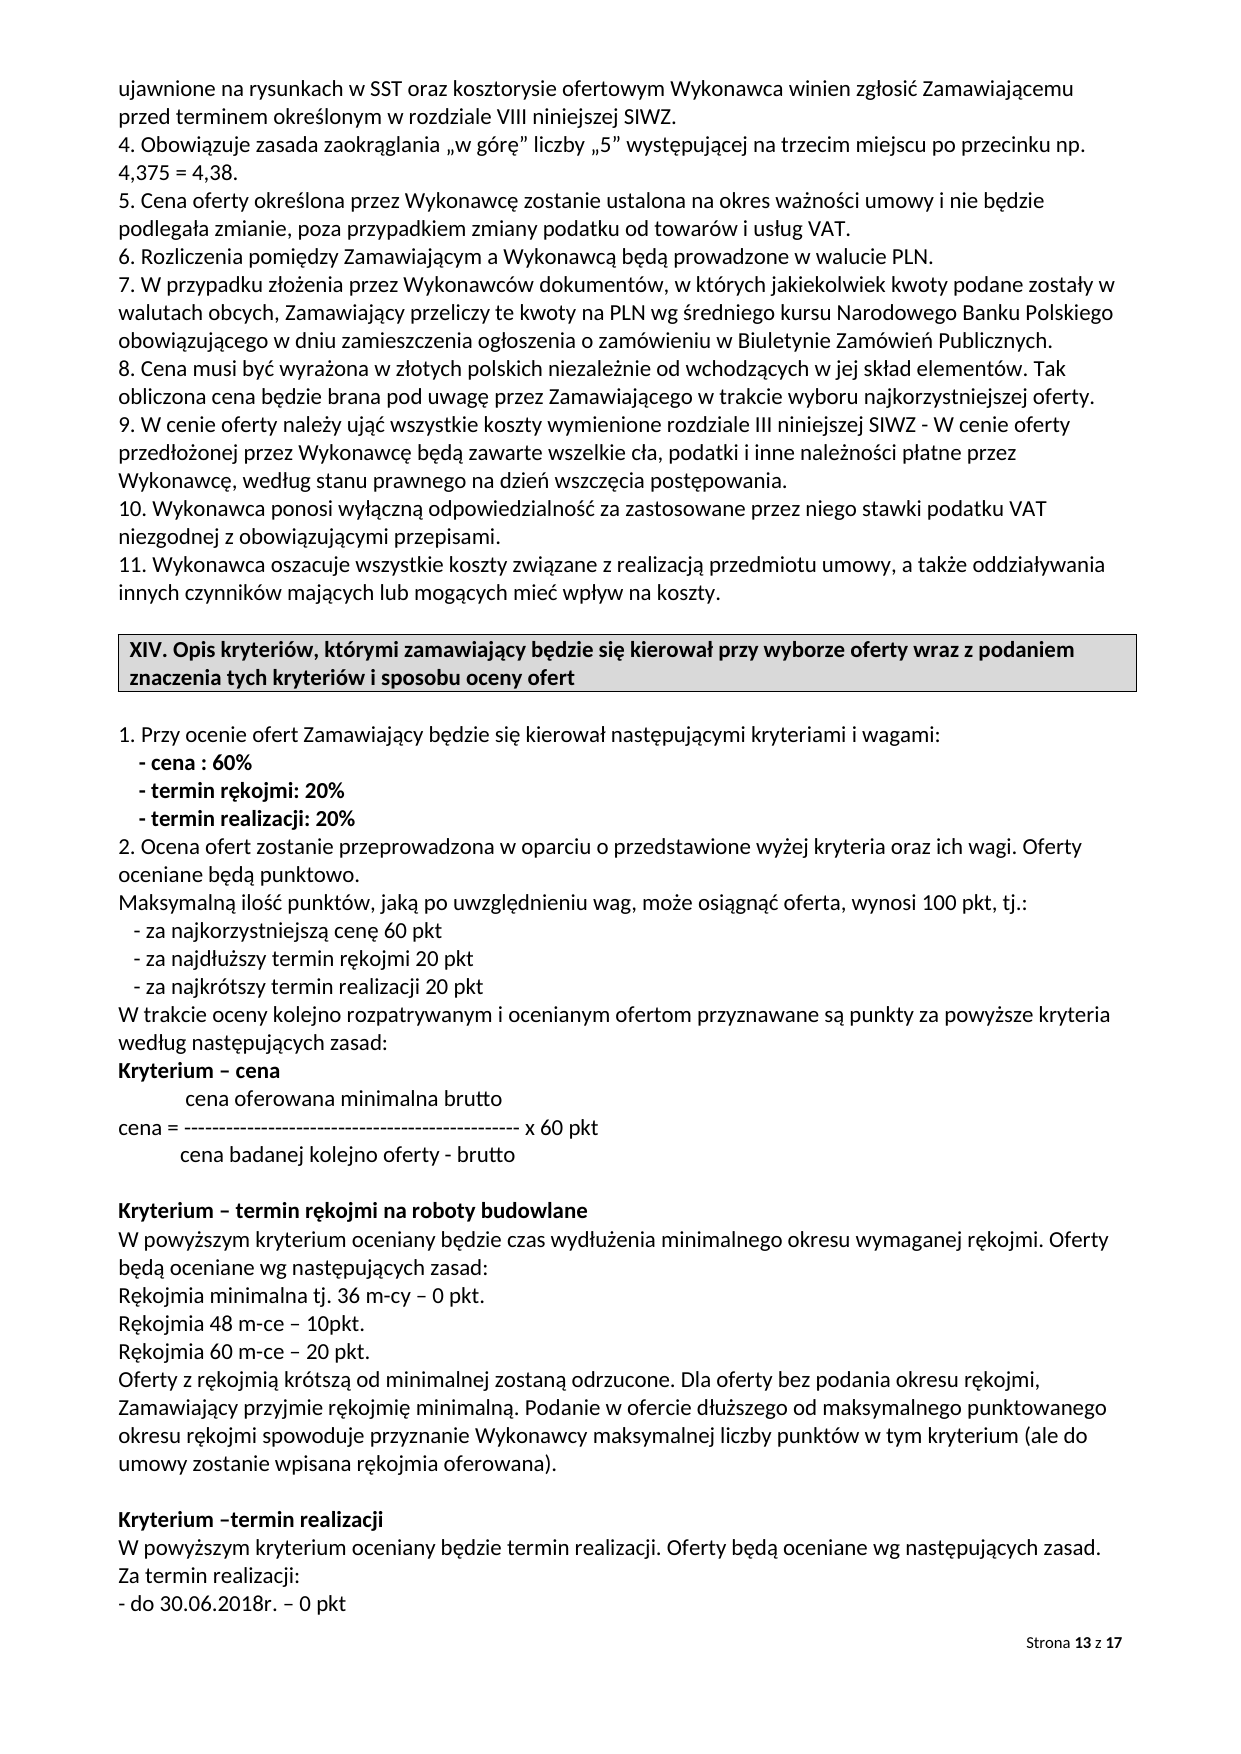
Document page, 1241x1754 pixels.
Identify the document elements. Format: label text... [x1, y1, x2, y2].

text - za najdłuższy termin rękojmi 20 pkt [118, 944, 1122, 972]
text Za termin realizacji: [118, 1561, 1122, 1589]
text 8. Cena musi być wyrażona w złotych polskich niezależnie od wchodzących w jej skład elementów. Tak obliczona cena będzie brana pod uwagę przez Zamawiającego w trakcie wyboru najkorzystniejszej oferty. [118, 354, 1122, 410]
text 4. Obowiązuje zasada zaokrąglania „w górę” liczby „5” występującej na trzecim miejscu po przecinku np. 4,375 = 4,38. [118, 130, 1122, 186]
text - cena : 60% [118, 748, 1122, 776]
text 2. Ocena ofert zostanie przeprowadzona w oparciu o przedstawione wyżej kryteria oraz ich wagi. Oferty oceniane będą punktowo. [118, 832, 1122, 888]
text cena badanej kolejno oferty - brutto [118, 1141, 1122, 1169]
text 11. Wykonawca oszacuje wszystkie koszty związane z realizacją przedmiotu umowy, a także oddziaływania innych czynników mających lub mogących mieć wpływ na koszty. [118, 550, 1122, 606]
text - za najkrótszy termin realizacji 20 pkt [118, 972, 1122, 1001]
text Kryterium – termin rękojmi na roboty budowlane [118, 1197, 1122, 1225]
text obowiązującego w dniu zamieszczenia ogłoszenia o zamówieniu w Biuletynie Zamówień Publicznych. [118, 326, 1122, 354]
text ujawnione na rysunkach w SST oraz kosztorysie ofertowym Wykonawca winien zgłosić Zamawiającemu przed terminem określonym w rozdziale VIII niniejszej SIWZ. [118, 74, 1122, 130]
table_header XIV. Opis kryteriów, którymi zamawiający będzie się kierował przy wyborze oferty wraz z podaniem znaczenia tych kryteriów i sposobu oceny ofert [119, 635, 1136, 691]
text W powyższym kryterium oceniany będzie czas wydłużenia minimalnego okresu wymaganej rękojmi. Oferty będą oceniane wg następujących zasad: [118, 1225, 1122, 1281]
text Rękojmia 60 m-ce – 20 pkt. [118, 1337, 1122, 1365]
text 7. W przypadku złożenia przez Wykonawców dokumentów, w których jakiekolwiek kwoty podane zostały w [118, 270, 1122, 298]
text - do 30.06.2018r. – 0 pkt [118, 1589, 1122, 1617]
text W powyższym kryterium oceniany będzie termin realizacji. Oferty będą oceniane wg następujących zasad. [118, 1533, 1122, 1561]
text 6. Rozliczenia pomiędzy Zamawiającym a Wykonawcą będą prowadzone w walucie PLN. [118, 242, 1122, 270]
text 10. Wykonawca ponosi wyłączną odpowiedzialność za zastosowane przez niego stawki podatku VAT niezgodnej z obowiązującymi przepisami. [118, 494, 1122, 550]
text 5. Cena oferty określona przez Wykonawcę zostanie ustalona na okres ważności umowy i nie będzie podlegała zmianie, poza przypadkiem zmiany podatku od towarów i usług VAT. [118, 186, 1122, 242]
text - termin realizacji: 20% [118, 804, 1122, 832]
text Oferty z rękojmią krótszą od minimalnej zostaną odrzucone. Dla oferty bez podania okresu rękojmi, Zamawiający przyjmie rękojmię minimalną. Podanie w ofercie dłuższego od maksymalnego punktowanego okresu rękojmi spowoduje przyznanie Wykonawcy maksymalnej liczby punktów w tym kryterium (ale do umowy zostanie wpisana rękojmia oferowana). [118, 1365, 1122, 1477]
text cena = ------------------------------------------------ x 60 pkt [118, 1113, 1122, 1141]
text Kryterium –termin realizacji [118, 1505, 1122, 1533]
text Kryterium – cena [118, 1057, 1122, 1084]
text Rękojmia minimalna tj. 36 m-cy – 0 pkt. [118, 1281, 1122, 1309]
text Rękojmia 48 m-ce – 10pkt. [118, 1309, 1122, 1337]
text 1. Przy ocenie ofert Zamawiający będzie się kierował następującymi kryteriami i wagami: [118, 720, 1122, 748]
text - termin rękojmi: 20% [118, 776, 1122, 804]
text - za najkorzystniejszą cenę 60 pkt [118, 916, 1122, 944]
text walutach obcych, Zamawiający przeliczy te kwoty na PLN wg średniego kursu Narodowego Banku Polskiego [118, 298, 1122, 326]
text Maksymalną ilość punktów, jaką po uwzględnieniu wag, może osiągnąć oferta, wynosi 100 pkt, tj.: [118, 888, 1122, 916]
text cena oferowana minimalna brutto [118, 1084, 1122, 1113]
text W trakcie oceny kolejno rozpatrywanym i ocenianym ofertom przyznawane są punkty za powyższe kryteria według następujących zasad: [118, 1001, 1122, 1057]
text 9. W cenie oferty należy ująć wszystkie koszty wymienione rozdziale III niniejszej SIWZ - W cenie oferty przedłożonej przez Wykonawcę będą zawarte wszelkie cła, podatki i inne należności płatne przez Wykonawcę, według stanu prawnego na dzień wszczęcia postępowania. [118, 410, 1122, 494]
